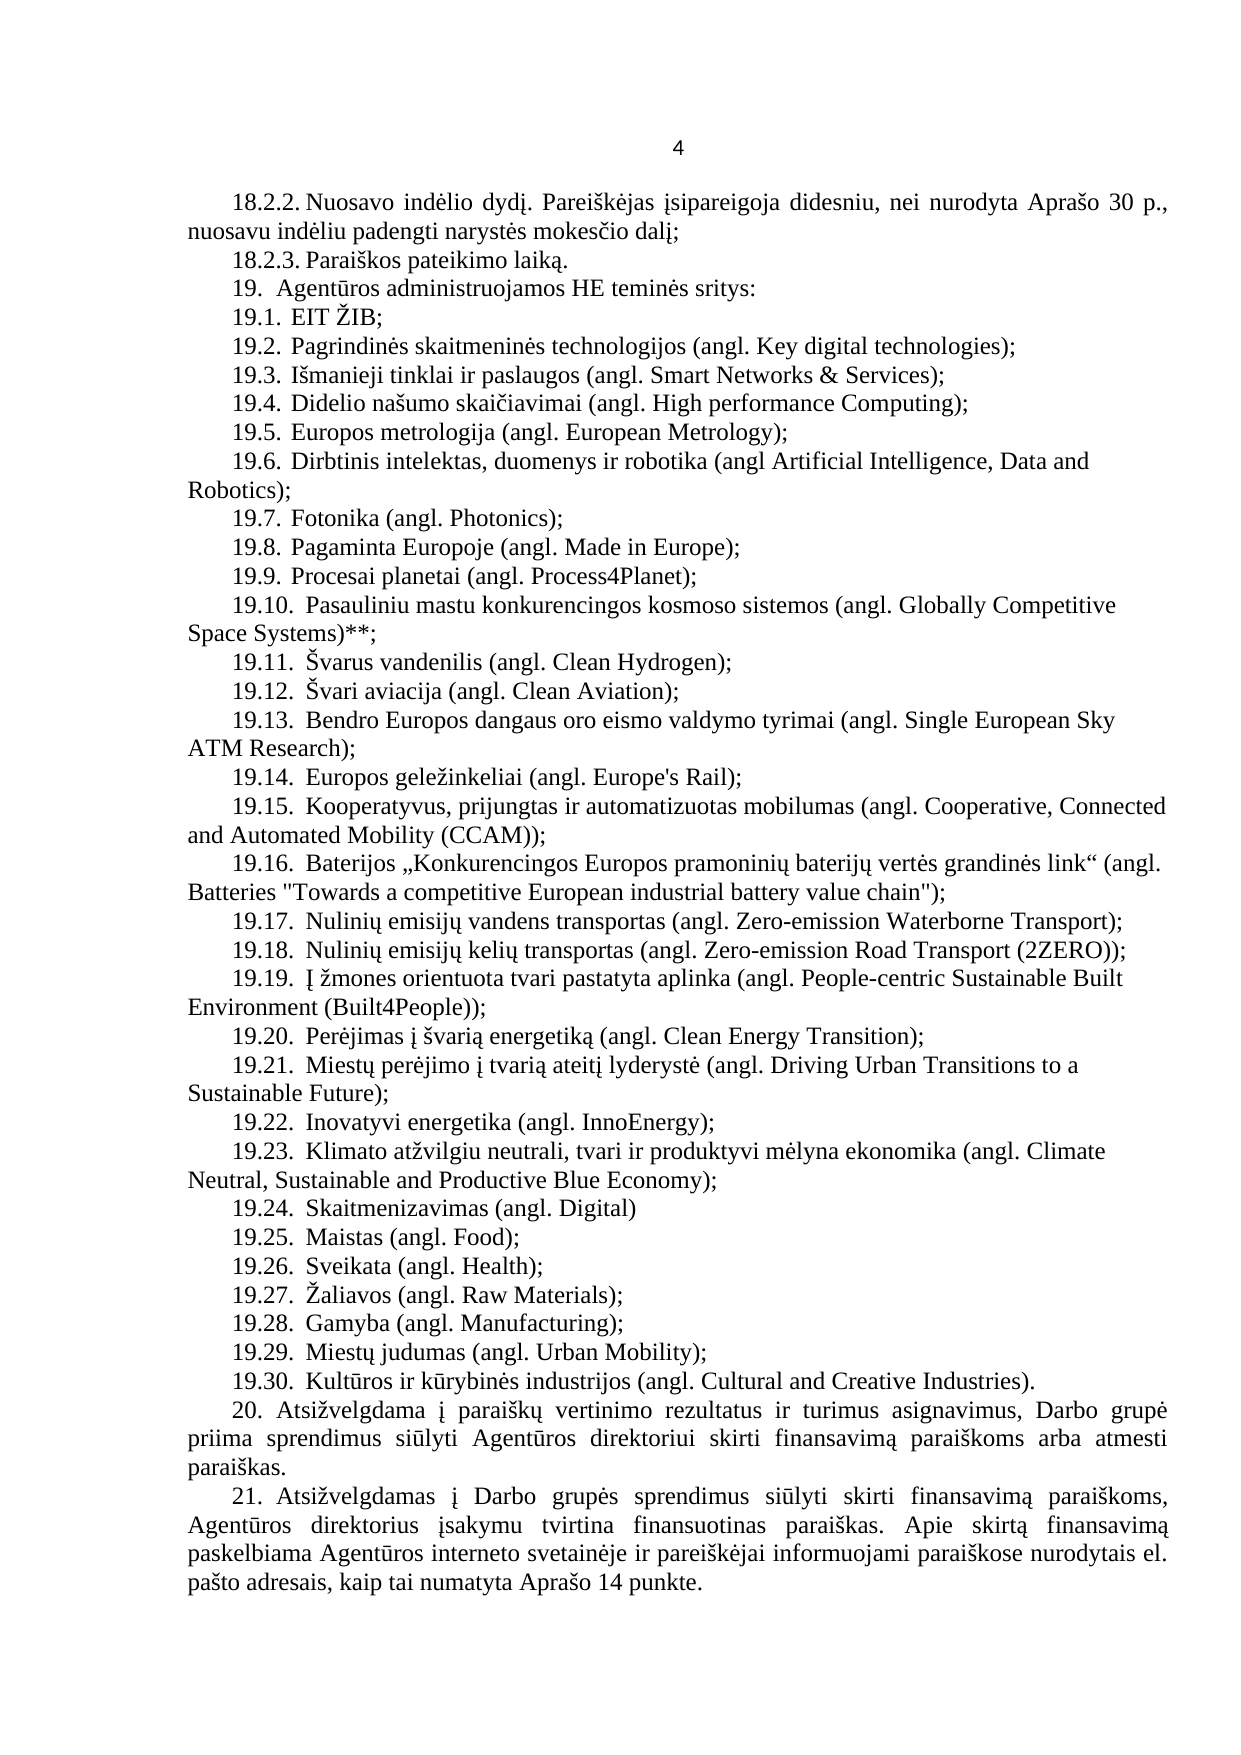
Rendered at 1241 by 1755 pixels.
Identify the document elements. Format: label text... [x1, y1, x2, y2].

text 19.7. Fotonika (angl. Photonics); [187, 503, 1169, 532]
text 19.18. Nulinių emisijų kelių transportas (angl. Zero-emission Road Transport (2ZERO)); [187, 935, 1169, 963]
text 19.16. Baterijos „Konkurencingos Europos pramoninių baterijų vertės grandinės link“ (angl. Batteries "Towards a competitive European industrial battery value chain"); [187, 848, 1169, 906]
text 19.23. Klimato atžvilgiu neutrali, tvari ir produktyvi mėlyna ekonomika (angl. Climate Neutral, Sustainable and Productive Blue Economy); [187, 1136, 1169, 1193]
text 19.15. Kooperatyvus, prijungtas ir automatizuotas mobilumas (angl. Cooperative, Connected and Automated Mobility (CCAM)); [187, 791, 1169, 848]
text 19. Agentūros administruojamos HE teminės sritys: [232, 273, 1169, 302]
text 19.27. Žaliavos (angl. Raw Materials); [187, 1280, 1169, 1308]
text 19.2. Pagrindinės skaitmeninės technologijos (angl. Key digital technologies); [232, 331, 1169, 360]
text 19.25. Maistas (angl. Food); [187, 1222, 1169, 1251]
text 19.29. Miestų judumas (angl. Urban Mobility); [187, 1337, 1169, 1366]
text 19.19. Į žmones orientuota tvari pastatyta aplinka (angl. People-centric Sustainable Built Environment (Built4People)); [187, 963, 1169, 1021]
text 19.11. Švarus vandenilis (angl. Clean Hydrogen); [187, 647, 1169, 676]
text 19.5. Europos metrologija (angl. European Metrology); [187, 417, 1169, 446]
text 19.12. Švari aviacija (angl. Clean Aviation); [187, 676, 1169, 705]
text 19.20. Perėjimas į švarią energetiką (angl. Clean Energy Transition); [187, 1021, 1169, 1050]
text 19.24. Skaitmenizavimas (angl. Digital) [187, 1193, 1169, 1222]
text 19.9. Procesai planetai (angl. Process4Planet); [187, 561, 1169, 590]
text 19.6. Dirbtinis intelektas, duomenys ir robotika (angl Artificial Intelligence, Data and Robotics); [187, 446, 1169, 503]
text 19.21. Miestų perėjimo į tvarią ateitį lyderystė (angl. Driving Urban Transitions to a Sustainable Future); [187, 1050, 1169, 1107]
text 19.4. Didelio našumo skaičiavimai (angl. High performance Computing); [187, 388, 1169, 417]
text 19.22. Inovatyvi energetika (angl. InnoEnergy); [187, 1107, 1169, 1136]
text 20. Atsižvelgdama į paraiškų vertinimo rezultatus ir turimus asignavimus, Darbo grupė priima sprendimus siūlyti Agentūros direktoriui skirti finansavimą paraiškoms arba atmesti paraiškas. [187, 1395, 1169, 1481]
text 21. Atsižvelgdamas į Darbo grupės sprendimus siūlyti skirti finansavimą paraiškoms, Agentūros direktorius įsakymu tvirtina finansuotinas paraiškas. Apie skirtą finansavimą paskelbiama Agentūros interneto svetainėje ir pareiškėjai informuojami paraiškose nurodytais el. pašto adresais, kaip tai numatyta Aprašo 14 punkte. [187, 1481, 1169, 1596]
text 19.28. Gamyba (angl. Manufacturing); [187, 1308, 1169, 1337]
text 19.30. Kultūros ir kūrybinės industrijos (angl. Cultural and Creative Industries). [187, 1366, 1169, 1395]
text 19.3. Išmanieji tinklai ir paslaugos (angl. Smart Networks & Services); [232, 360, 1169, 388]
text 19.14. Europos geležinkeliai (angl. Europe's Rail); [187, 762, 1169, 791]
text 19.13. Bendro Europos dangaus oro eismo valdymo tyrimai (angl. Single European Sky ATM Research); [187, 705, 1169, 762]
text 18.2.3. Paraiškos pateikimo laiką. [187, 245, 1169, 273]
text 19.26. Sveikata (angl. Health); [187, 1251, 1169, 1280]
text 19.10. Pasauliniu mastu konkurencingos kosmoso sistemos (angl. Globally Competitive Space Systems)**; [187, 590, 1169, 647]
text 19.17. Nulinių emisijų vandens transportas (angl. Zero-emission Waterborne Transport); [187, 906, 1169, 935]
text 18.2.2. Nuosavo indėlio dydį. Pareiškėjas įsipareigoja didesniu, nei nurodyta Aprašo 30 p., nuosavu indėliu padengti narystės mokesčio dalį; [187, 187, 1169, 245]
text 19.8. Pagaminta Europoje (angl. Made in Europe); [187, 532, 1169, 561]
text 19.1. EIT ŽIB; [232, 302, 1169, 331]
